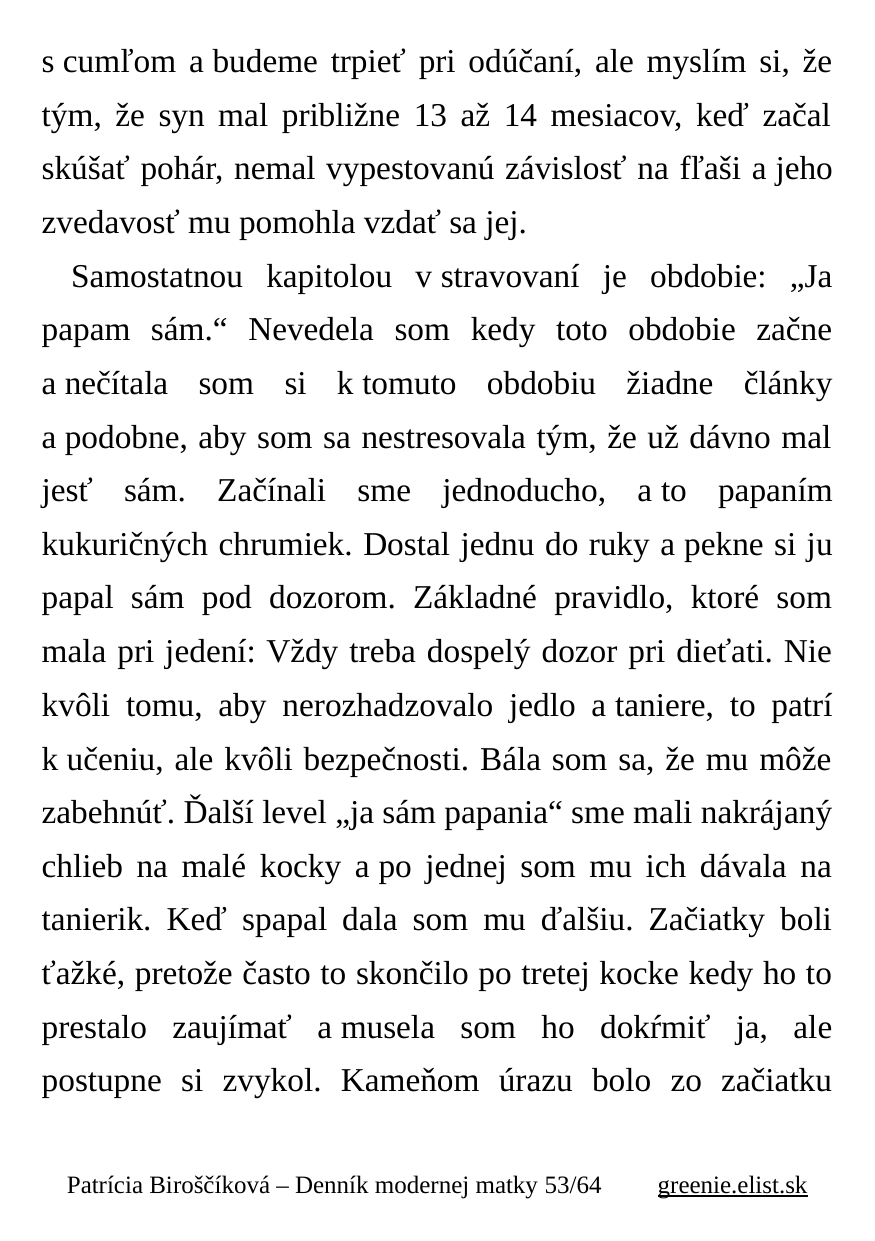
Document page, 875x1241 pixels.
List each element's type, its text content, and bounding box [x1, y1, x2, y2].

text s cumľom a budeme trpieť pri odúčaní, ale myslím si, že tým, že syn mal približne 13 až 14 mesiacov, keď začal skúšať pohár, nemal vypestovanú závislosť na fľaši a jeho zvedavosť mu pomohla vzdať sa jej. [41, 41, 833, 241]
text Samostatnou kapitolou v stravovaní je obdobie: „Ja papam sám.“ Nevedela som kedy toto obdobie začne a nečítala som si k tomuto obdobiu žiadne články a podobne, aby som sa nestresovala tým, že už dávno mal jesť sám. Začínali sme jednoducho, a to papaním kukuričných chrumiek. Dostal jednu do ruky a pekne si ju papal sám pod dozorom. Základné pravidlo, ktoré som mala pri jedení: Vždy treba dospelý dozor pri dieťati. Nie kvôli tomu, aby nerozhadzovalo jedlo a taniere, to patrí k učeniu, ale kvôli bezpečnosti. Bála som sa, že mu môže zabehnúť. Ďalší level „ja sám papania“ sme mali nakrájaný chlieb na malé kocky a po jednej som mu ich dávala na tanierik. Keď spapal dala som mu ďalšiu. Začiatky boli ťažké, pretože často to skončilo po tretej kocke kedy ho to prestalo zaujímať a musela som ho dokŕmiť ja, ale postupne si zvykol. Kameňom úrazu bolo zo začiatku [41, 256, 833, 1099]
